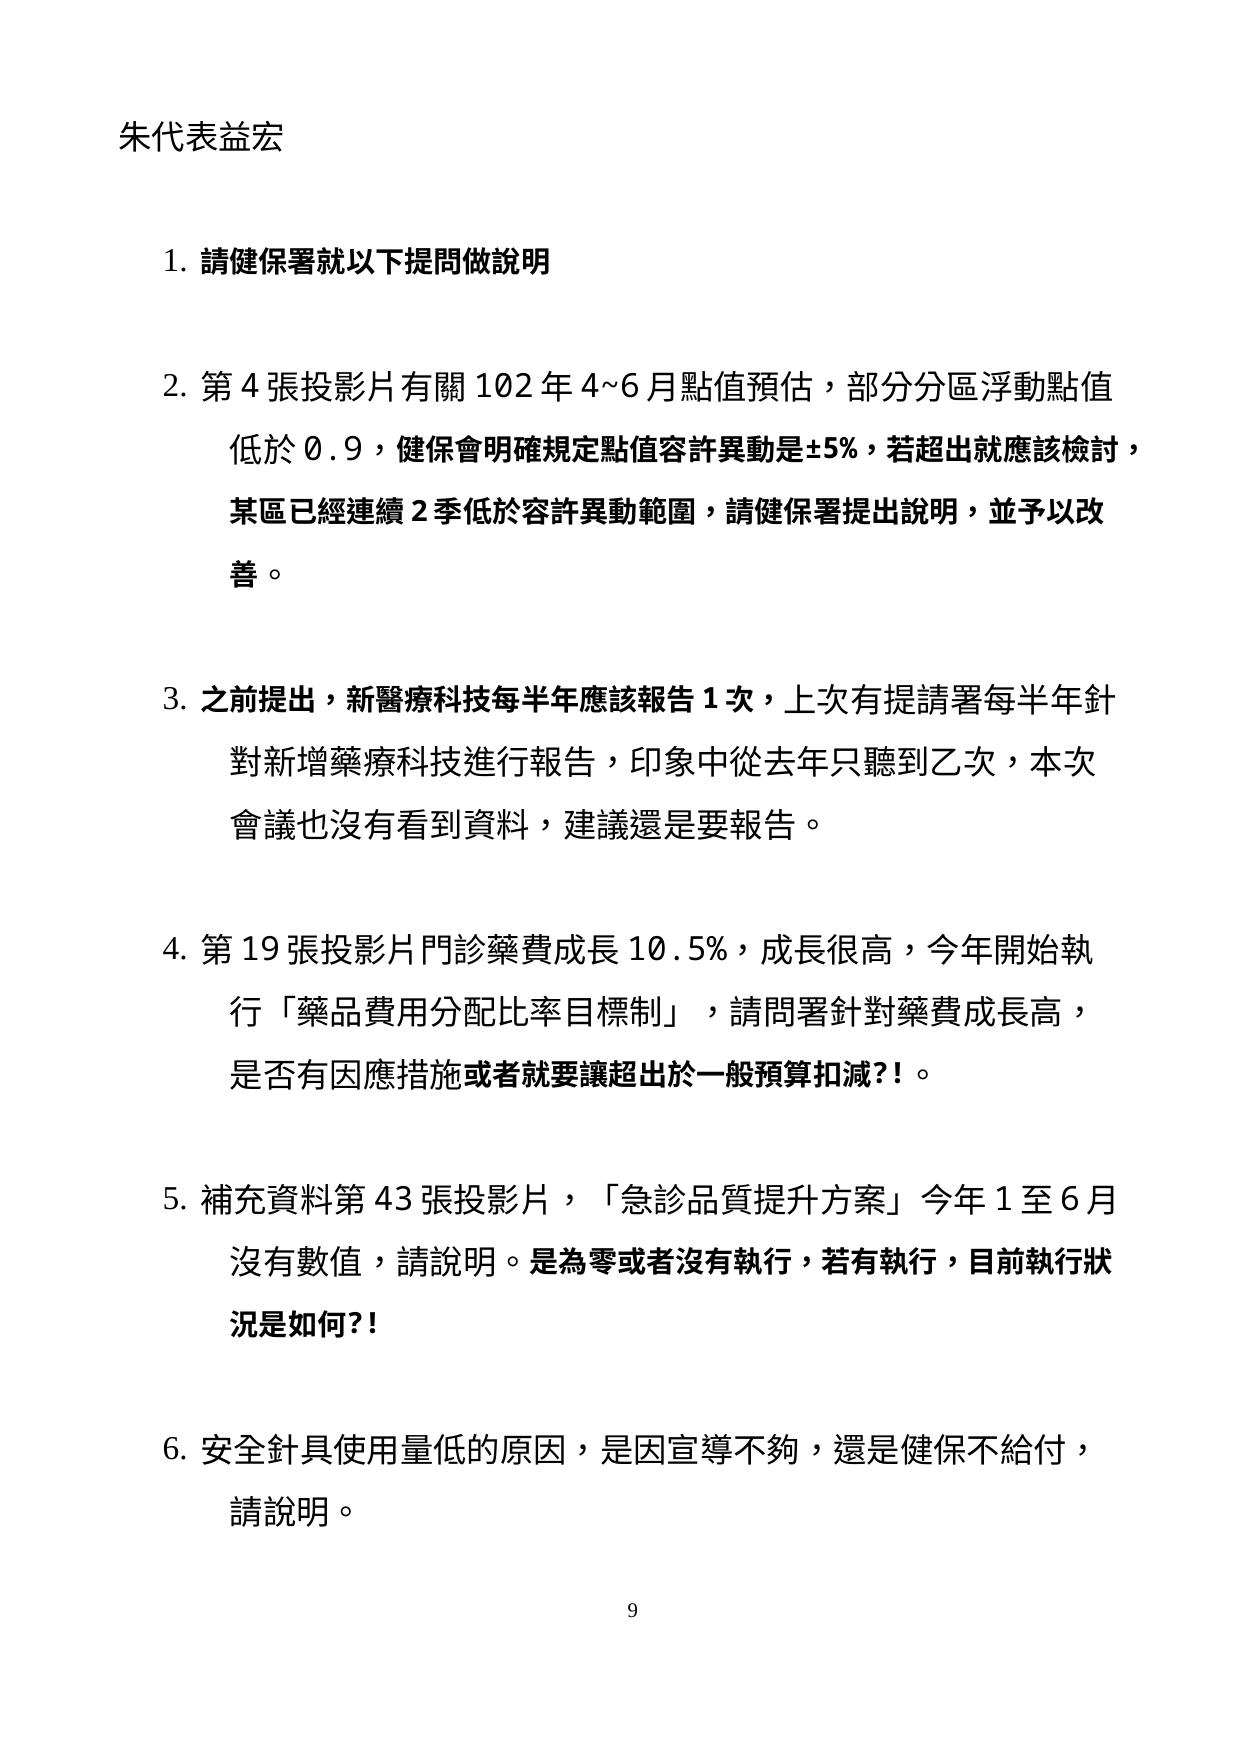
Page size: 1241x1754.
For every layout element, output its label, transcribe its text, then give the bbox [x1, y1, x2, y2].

list 請健保署就以下提問做說明 [162, 218, 1122, 281]
list 之前提出，新醫療科技每半年應該報告1次，上次有提請署每半年針對新增藥療科技進行報告，印象中從去年只聽到乙次，本次會議也沒有看到資料，建議還是要報告。 [162, 656, 1122, 843]
list 安全針具使用量低的原因，是因宣導不夠，還是健保不給付，請說明。 [162, 1406, 1122, 1531]
list 第19張投影片門診藥費成長10.5%，成長很高，今年開始執行「藥品費用分配比率目標制」，請問署針對藥費成長高，是否有因應措施或者就要讓超出於一般預算扣減?!。 [162, 906, 1122, 1093]
list 補充資料第43張投影片，「急診品質提升方案」今年1至6月沒有數值，請說明。是為零或者沒有執行，若有執行，目前執行狀況是如何?! [162, 1156, 1122, 1343]
list 第4張投影片有關102年4~6月點值預估，部分分區浮動點值低於0.9，健保會明確規定點值容許異動是±5%，若超出就應該檢討，某區已經連續2季低於容許異動範圍，請健保署提出說明，並予以改善。 [162, 343, 1122, 593]
text 朱代表益宏 [118, 93, 1122, 156]
